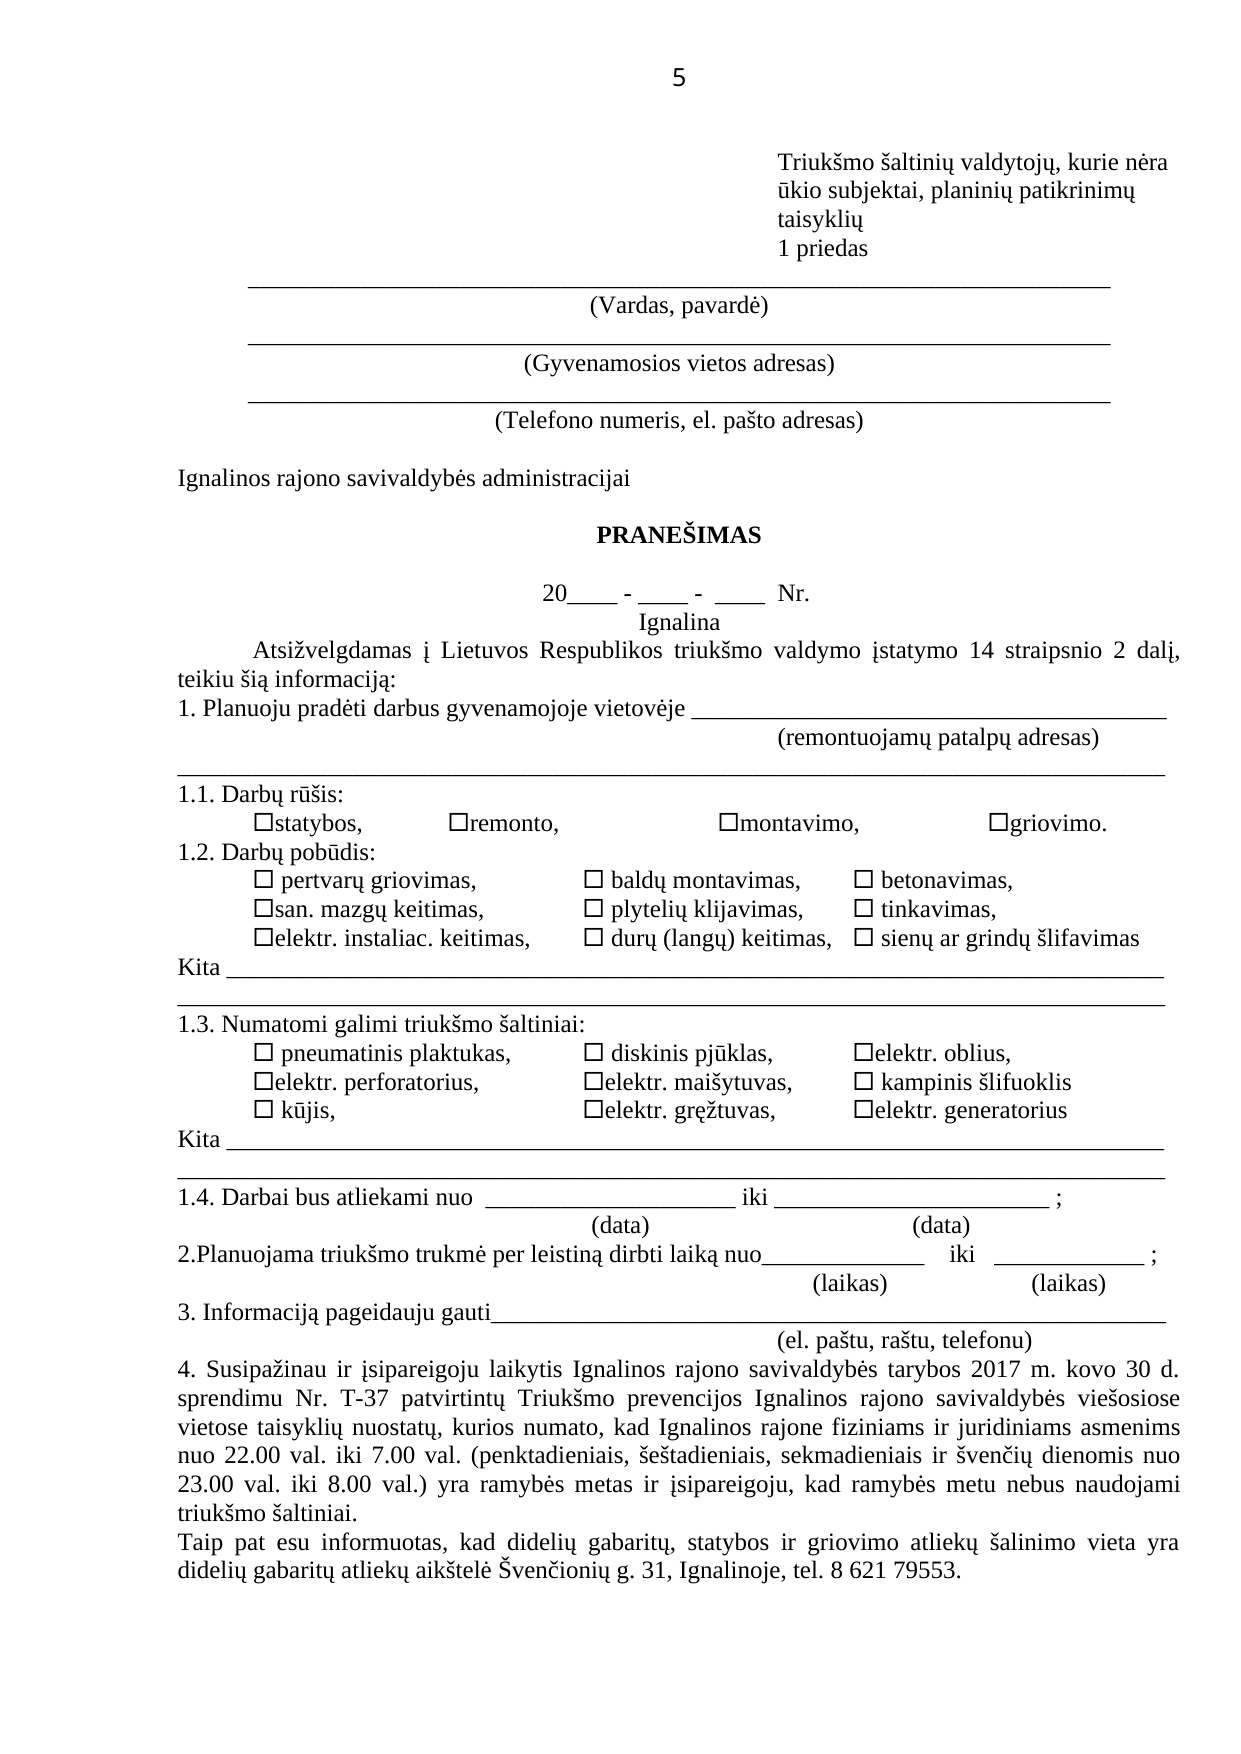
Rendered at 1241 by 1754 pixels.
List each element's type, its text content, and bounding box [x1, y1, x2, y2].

text ūkio subjektai, planinių patikrinimų [777, 176, 1181, 204]
text taisyklių [777, 204, 1181, 233]
text (laikas) (laikas) [177, 1268, 1181, 1297]
text 4. Susipažinau ir įsipareigoju laikytis Ignalinos rajono savivaldybės tarybos 2017 m. kovo 30 d. sprendimu Nr. T-37 patvirtintų Triukšmo prevencijos Ignalinos rajono savivaldybės viešosiose vietose taisyklių nuostatų, kurios numato, kad Ignalinos rajone fiziniams ir juridiniams asmenims nuo 22.00 val. iki 7.00 val. (penktadieniais, šeštadieniais, sekmadieniais ir švenčių dienomis nuo 23.00 val. iki 8.00 val.) yra ramybės metas ir įsipareigoju, kad ramybės metu nebus naudojami triukšmo šaltiniai. [177, 1354, 1181, 1527]
text 3. Informaciją pageidauju gauti______________________________________________________ [177, 1297, 1181, 1326]
text 1.2. Darbų pobūdis: [177, 837, 1181, 866]
text Taip pat esu informuotas, kad didelių gabaritų, statybos ir griovimo atliekų šalinimo vieta yra didelių gabaritų atliekų aikštelė Švenčionių g. 31, Ignalinoje, tel. 8 621 79553. [177, 1527, 1181, 1584]
text _____________________________________________________________________ [177, 377, 1181, 406]
text Atsižvelgdamas į Lietuvos Respublikos triukšmo valdymo įstatymo 14 straipsnio 2 dalį, teikiu šią informaciją: [177, 636, 1181, 693]
text  pertvarų griovimas,  baldų montavimas,  betonavimas, [177, 866, 1181, 894]
text  kūjis, elektr. gręžtuvas, elektr. generatorius [177, 1096, 1181, 1124]
text _____________________________________________________________________ [177, 262, 1181, 291]
text (el. paštu, raštu, telefonu) [177, 1326, 1181, 1354]
text (Vardas, pavardė) [177, 291, 1181, 319]
text 1.1. Darbų rūšis: [177, 779, 1181, 808]
text (data) (data) [177, 1211, 1181, 1239]
text Ignalinos rajono savivaldybės administracijai [177, 463, 1181, 492]
text _______________________________________________________________________________ [177, 1153, 1181, 1182]
text (remontuojamų patalpų adresas) [702, 722, 1181, 751]
text Kita ___________________________________________________________________________ [177, 1124, 1181, 1153]
text (Gyvenamosios vietos adresas) [177, 348, 1181, 377]
text 1.4. Darbai bus atliekami nuo ____________________ iki ______________________ ; [177, 1182, 1181, 1211]
text Kita ___________________________________________________________________________ [177, 952, 1181, 981]
text Ignalina [177, 607, 1181, 636]
text Triukšmo šaltinių valdytojų, kurie nėra [777, 147, 1181, 176]
text _____________________________________________________________________ [177, 319, 1181, 348]
text elektr. perforatorius, elektr. maišytuvas,  kampinis šlifuoklis [177, 1067, 1181, 1096]
text 1 priedas [777, 233, 1181, 262]
text Pranešimas [177, 521, 1181, 549]
text 20____ - ____ - ____ Nr. [177, 578, 1181, 607]
text 1.3. Numatomi galimi triukšmo šaltiniai: [177, 1009, 1181, 1038]
text _______________________________________________________________________________ [177, 981, 1181, 1009]
text san. mazgų keitimas,  plytelių klijavimas,  tinkavimas, [177, 894, 1181, 923]
text  pneumatinis plaktukas,  diskinis pjūklas, elektr. oblius, [177, 1038, 1181, 1067]
text statybos, remonto, montavimo, griovimo. [177, 808, 1181, 837]
text 2.Planuojama triukšmo trukmė per leistiną dirbti laiką nuo_____________ iki ____________ ; [177, 1239, 1181, 1268]
text (Telefono numeris, el. pašto adresas) [177, 406, 1181, 434]
text _______________________________________________________________________________ [177, 751, 1181, 779]
text 1. Planuoju pradėti darbus gyvenamojoje vietovėje ______________________________________ [177, 693, 1181, 722]
text elektr. instaliac. keitimas,  durų (langų) keitimas,  sienų ar grindų šlifavimas [177, 923, 1181, 952]
